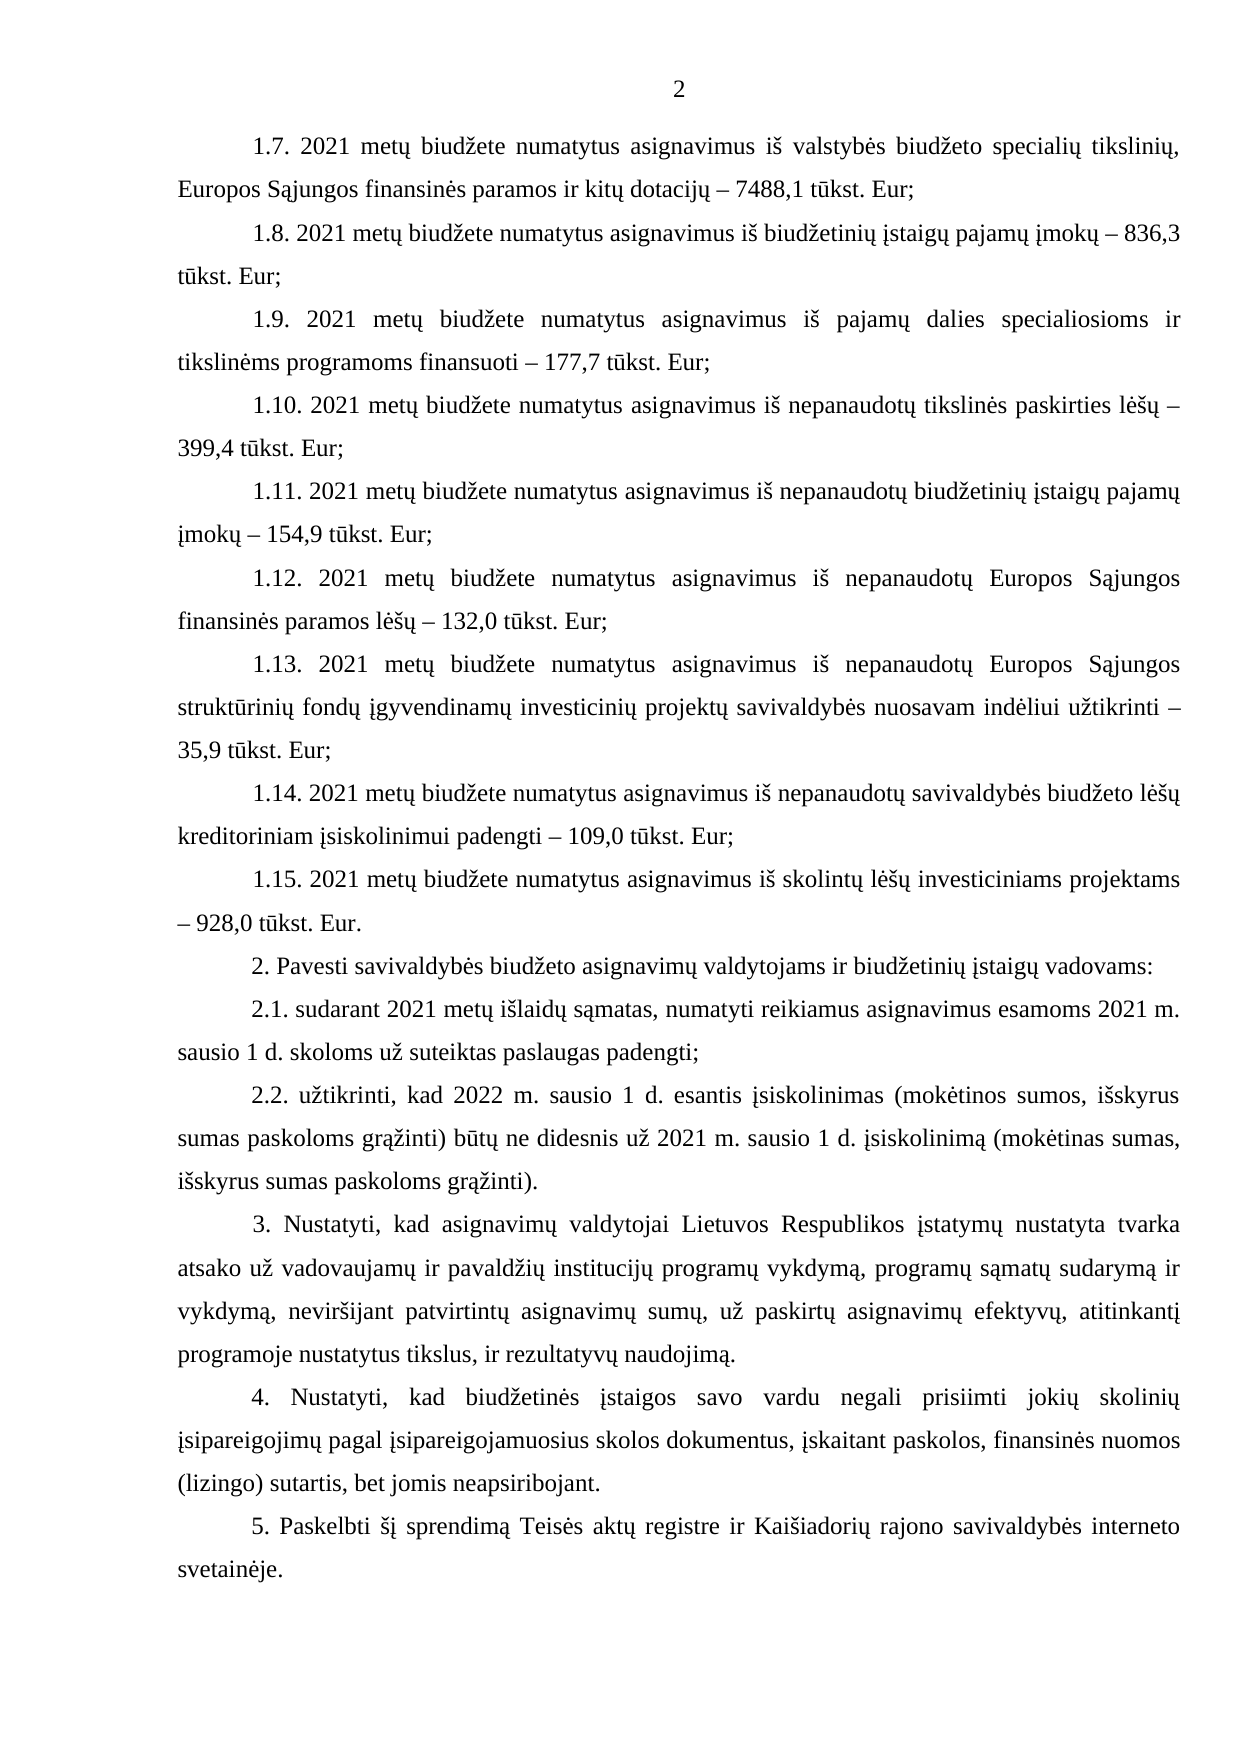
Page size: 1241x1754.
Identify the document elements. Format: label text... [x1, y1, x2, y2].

text 5. Paskelbti šį sprendimą Teisės aktų registre ir Kaišiadorių rajono savivaldybės interneto svetainėje. [177, 1511, 1181, 1583]
text 1.7. 2021 metų biudžete numatytus asignavimus iš valstybės biudžeto specialių tikslinių, Europos Sąjungos finansinės paramos ir kitų dotacijų – 7488,1 tūkst. Eur; [177, 131, 1181, 203]
text 2.1. sudarant 2021 metų išlaidų sąmatas, numatyti reikiamus asignavimus esamoms 2021 m. sausio 1 d. skoloms už suteiktas paslaugas padengti; [177, 994, 1181, 1066]
text 1.12. 2021 metų biudžete numatytus asignavimus iš nepanaudotų Europos Sąjungos finansinės paramos lėšų – 132,0 tūkst. Eur; [177, 563, 1181, 634]
text 1.14. 2021 metų biudžete numatytus asignavimus iš nepanaudotų savivaldybės biudžeto lėšų kreditoriniam įsiskolinimui padengti – 109,0 tūkst. Eur; [177, 778, 1181, 850]
text 1.8. 2021 metų biudžete numatytus asignavimus iš biudžetinių įstaigų pajamų įmokų – 836,3 tūkst. Eur; [177, 218, 1181, 289]
text 1.15. 2021 metų biudžete numatytus asignavimus iš skolintų lėšų investiciniams projektams – 928,0 tūkst. Eur. [177, 864, 1181, 936]
text 3. Nustatyti, kad asignavimų valdytojai Lietuvos Respublikos įstatymų nustatyta tvarka atsako už vadovaujamų ir pavaldžių institucijų programų vykdymą, programų sąmatų sudarymą ir vykdymą, neviršijant patvirtintų asignavimų sumų, už paskirtų asignavimų efektyvų, atitinkantį programoje nustatytus tikslus, ir rezultatyvų naudojimą. [177, 1209, 1181, 1368]
text 1.13. 2021 metų biudžete numatytus asignavimus iš nepanaudotų Europos Sąjungos struktūrinių fondų įgyvendinamų investicinių projektų savivaldybės nuosavam indėliui užtikrinti – 35,9 tūkst. Eur; [177, 649, 1181, 764]
text 1.9. 2021 metų biudžete numatytus asignavimus iš pajamų dalies specialiosioms ir tikslinėms programoms finansuoti – 177,7 tūkst. Eur; [177, 304, 1181, 376]
text 1.10. 2021 metų biudžete numatytus asignavimus iš nepanaudotų tikslinės paskirties lėšų – 399,4 tūkst. Eur; [177, 390, 1181, 462]
text 2.2. užtikrinti, kad 2022 m. sausio 1 d. esantis įsiskolinimas (mokėtinos sumos, išskyrus sumas paskoloms grąžinti) būtų ne didesnis už 2021 m. sausio 1 d. įsiskolinimą (mokėtinas sumas, išskyrus sumas paskoloms grąžinti). [177, 1080, 1181, 1195]
text 1.11. 2021 metų biudžete numatytus asignavimus iš nepanaudotų biudžetinių įstaigų pajamų įmokų – 154,9 tūkst. Eur; [177, 476, 1181, 548]
text 2. Pavesti savivaldybės biudžeto asignavimų valdytojams ir biudžetinių įstaigų vadovams: [177, 951, 1181, 979]
text 4. Nustatyti, kad biudžetinės įstaigos savo vardu negali prisiimti jokių skolinių įsipareigojimų pagal įsipareigojamuosius skolos dokumentus, įskaitant paskolos, finansinės nuomos (lizingo) sutartis, bet jomis neapsiribojant. [177, 1382, 1181, 1497]
